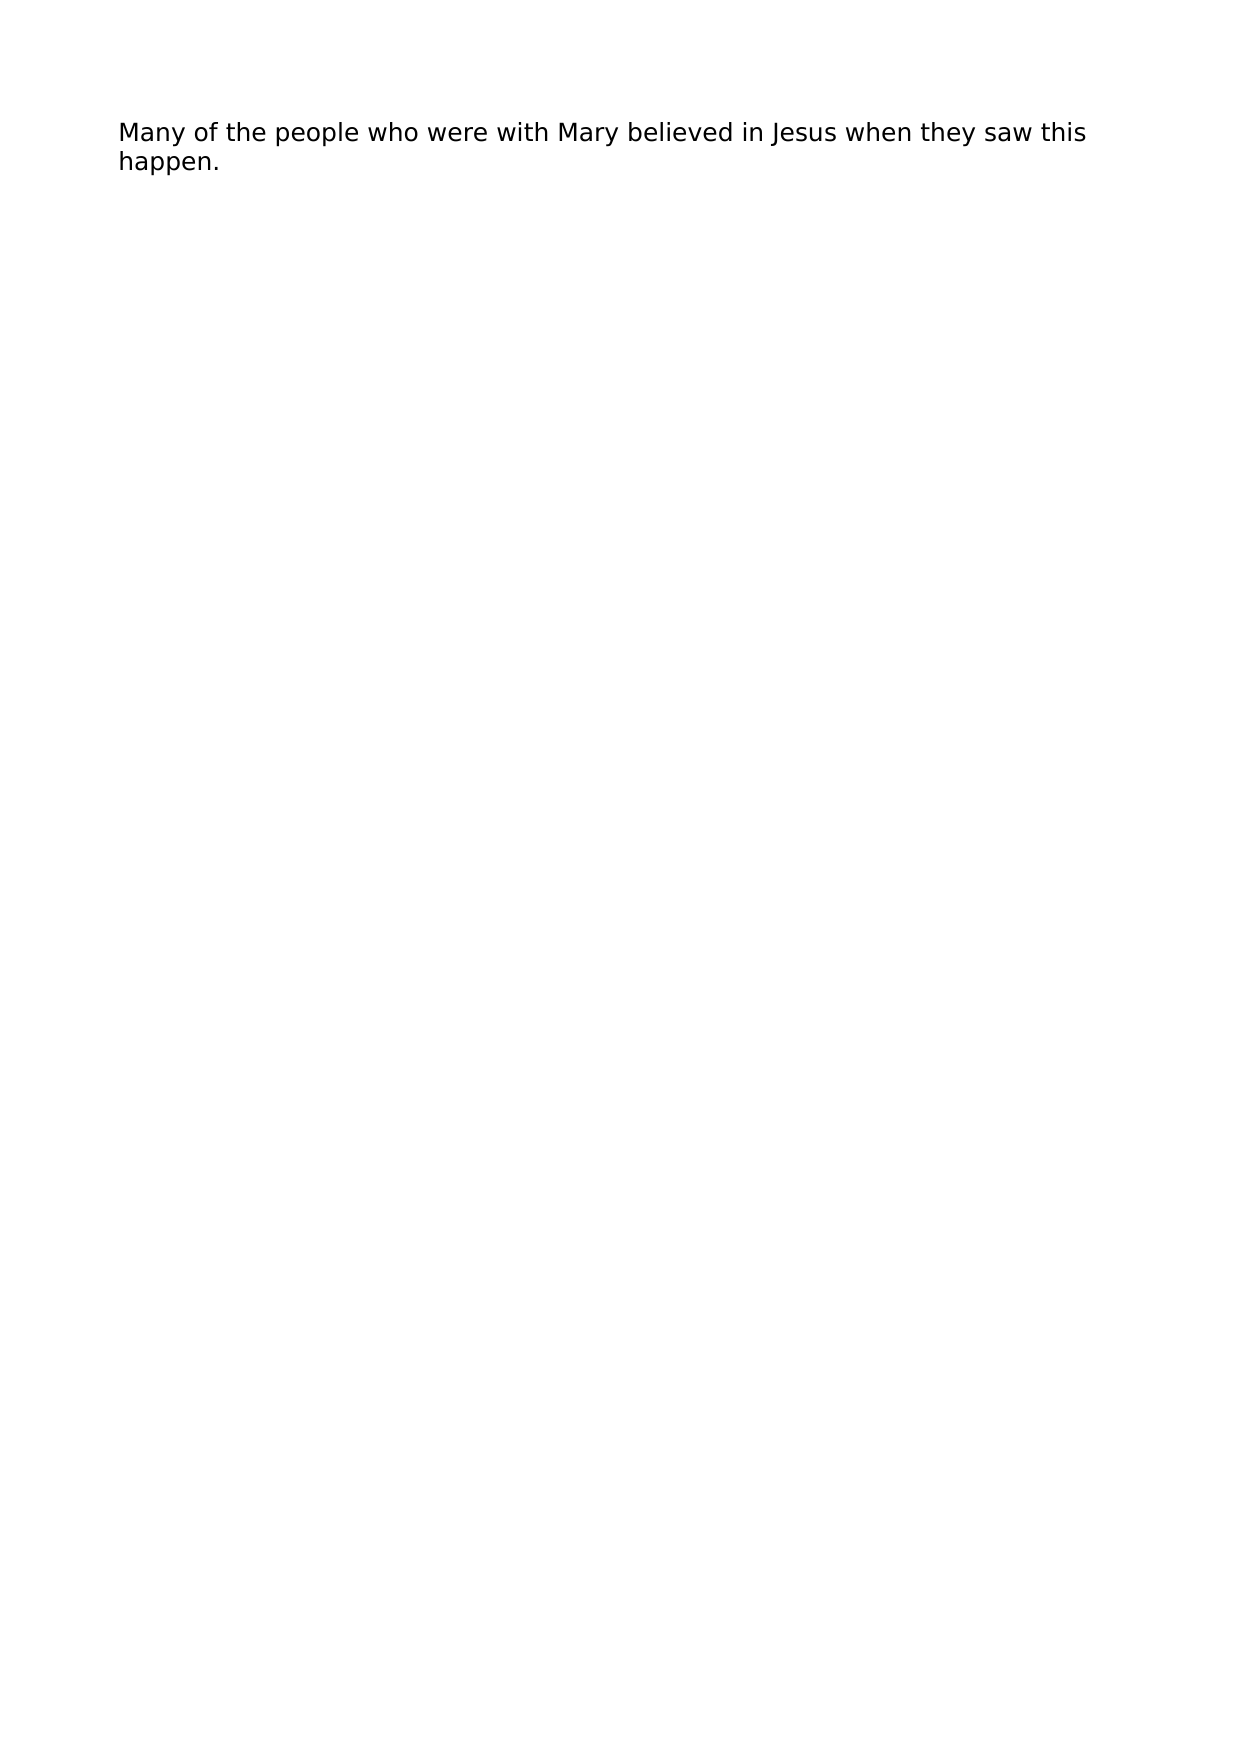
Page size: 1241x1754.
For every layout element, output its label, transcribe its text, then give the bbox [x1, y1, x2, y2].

text Many of the people who were with Mary believed in Jesus when they saw this happen. [118, 118, 1122, 176]
